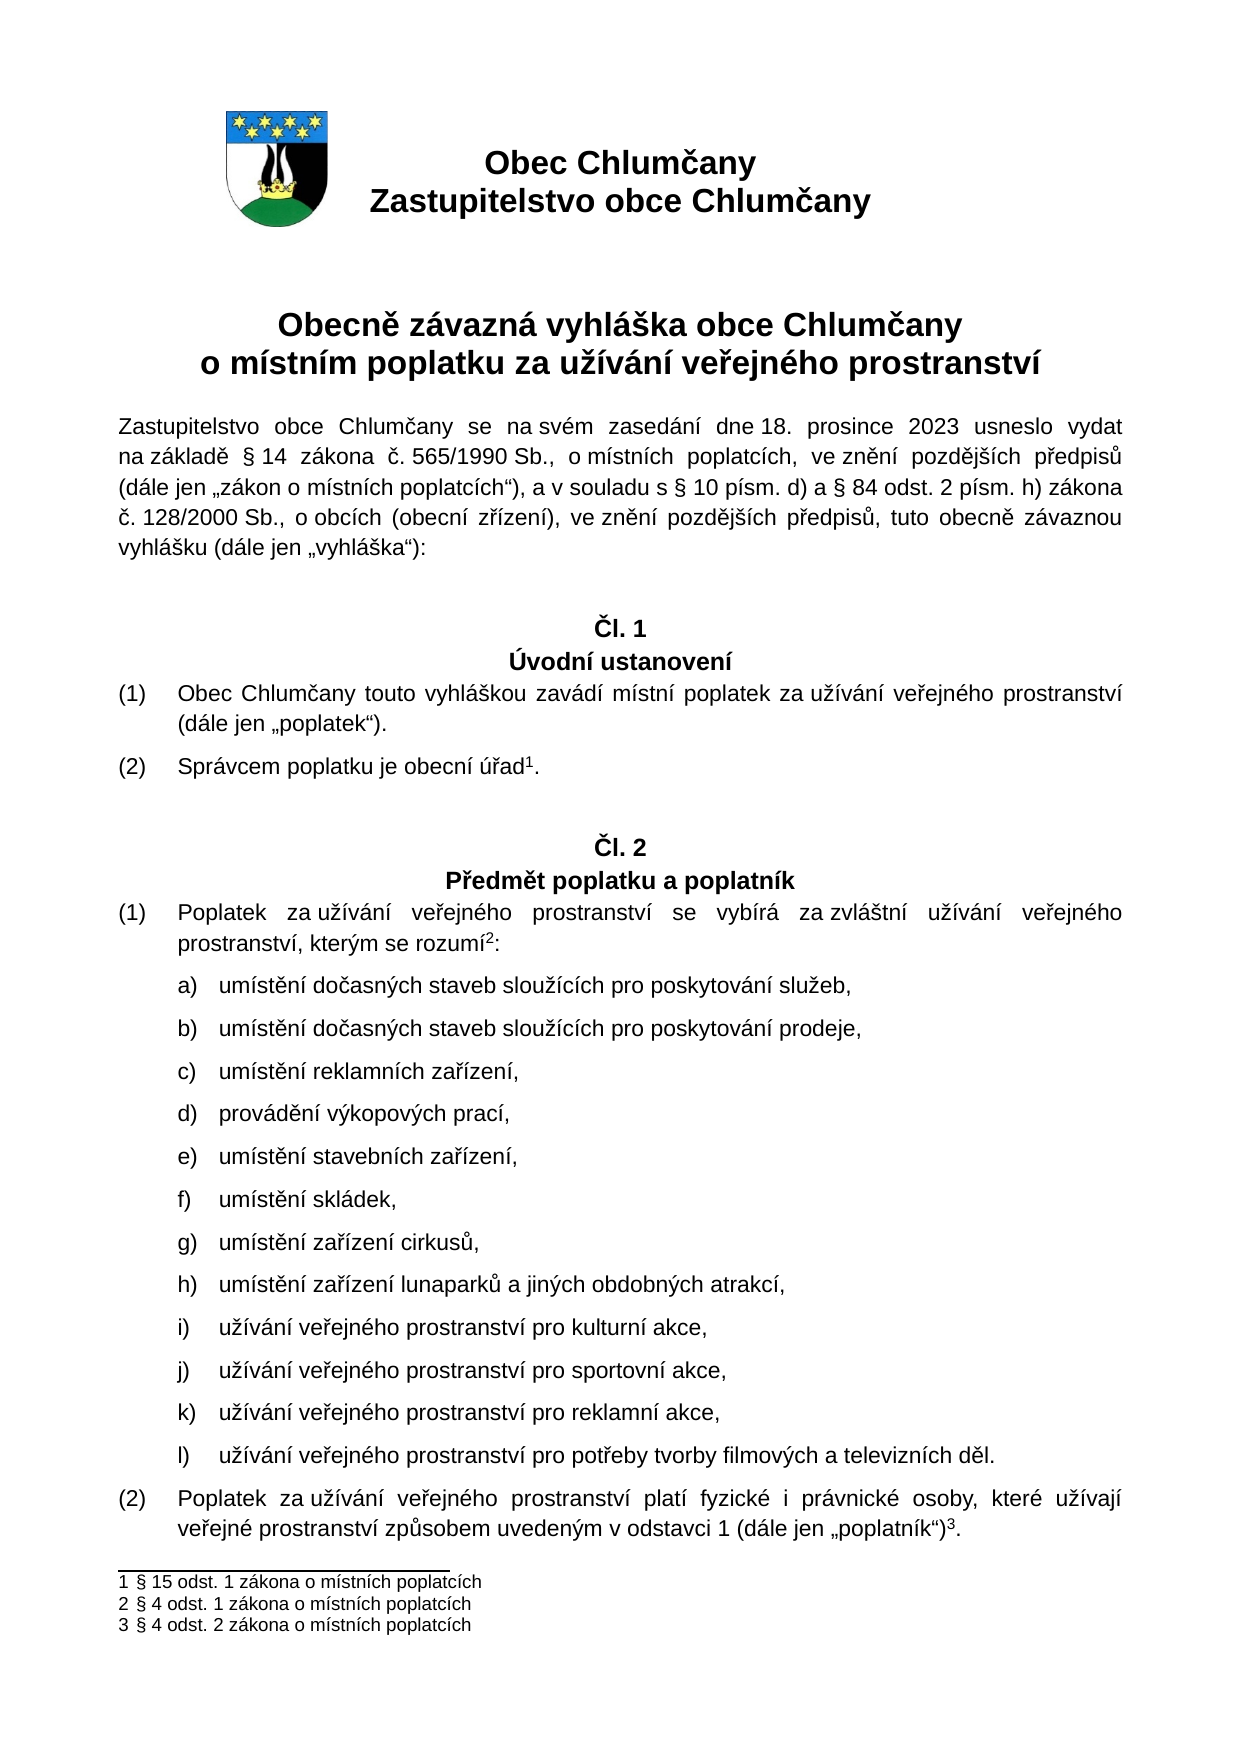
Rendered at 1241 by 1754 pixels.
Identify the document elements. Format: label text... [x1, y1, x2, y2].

subtitle Obecně závazná vyhláška obce Chlumčany o místním poplatku za užívání veřejného prostranství [118, 305, 1122, 382]
list § 4 odst. 2 zákona o místních poplatcích [118, 1614, 1122, 1635]
list Správcem poplatku je obecní úřad. [118, 753, 1122, 779]
list umístění skládek, [177, 1186, 1122, 1212]
text Obec Chlumčany Zastupitelstvo obce Chlumčany [328, 143, 1122, 220]
list umístění dočasných staveb sloužících pro poskytování prodeje, [177, 1015, 1122, 1041]
list užívání veřejného prostranství pro kulturní akce, [177, 1314, 1122, 1340]
list umístění dočasných staveb sloužících pro poskytování služeb, [177, 972, 1122, 998]
list umístění stavebních zařízení, [177, 1143, 1122, 1169]
text Zastupitelstvo obce Chlumčany se na svém zasedání dne 18. prosince 2023 usneslo vydat na základě § 14 zákona č. 565/1990 Sb., o místních poplatcích, ve znění pozdějších předpisů (dále jen „zákon o místních poplatcích“), a v souladu s § 10 písm. d) a § 84 odst. 2 písm. h) zákona č. 128/2000 Sb., o obcích (obecní zřízení), ve znění pozdějších předpisů, tuto obecně závaznou vyhlášku (dále jen „vyhláška“): [118, 413, 1122, 560]
subtitle Čl. 2 Předmět poplatku a poplatník [118, 833, 1122, 895]
list § 4 odst. 1 zákona o místních poplatcích [118, 1592, 1122, 1614]
text [118, 143, 226, 220]
list užívání veřejného prostranství pro potřeby tvorby filmových a televizních děl. [177, 1442, 1122, 1468]
list užívání veřejného prostranství pro reklamní akce, [177, 1399, 1122, 1426]
list umístění zařízení lunaparků a jiných obdobných atrakcí, [177, 1271, 1122, 1297]
list Poplatek za užívání veřejného prostranství se vybírá za zvláštní užívání veřejného prostranství, kterým se rozumí: [118, 899, 1122, 956]
list Poplatek za užívání veřejného prostranství platí fyzické i právnické osoby, které užívají veřejné prostranství způsobem uvedeným v odstavci 1 (dále jen „poplatník“). [118, 1485, 1122, 1541]
subtitle Čl. 1 Úvodní ustanovení [118, 614, 1122, 676]
list provádění výkopových prací, [177, 1100, 1122, 1127]
list Obec Chlumčany touto vyhláškou zavádí místní poplatek za užívání veřejného prostranství (dále jen „poplatek“). [118, 680, 1122, 737]
list § 15 odst. 1 zákona o místních poplatcích [118, 1571, 1122, 1592]
list umístění zařízení cirkusů, [177, 1228, 1122, 1255]
list užívání veřejného prostranství pro sportovní akce, [177, 1357, 1122, 1383]
list umístění reklamních zařízení, [177, 1058, 1122, 1084]
